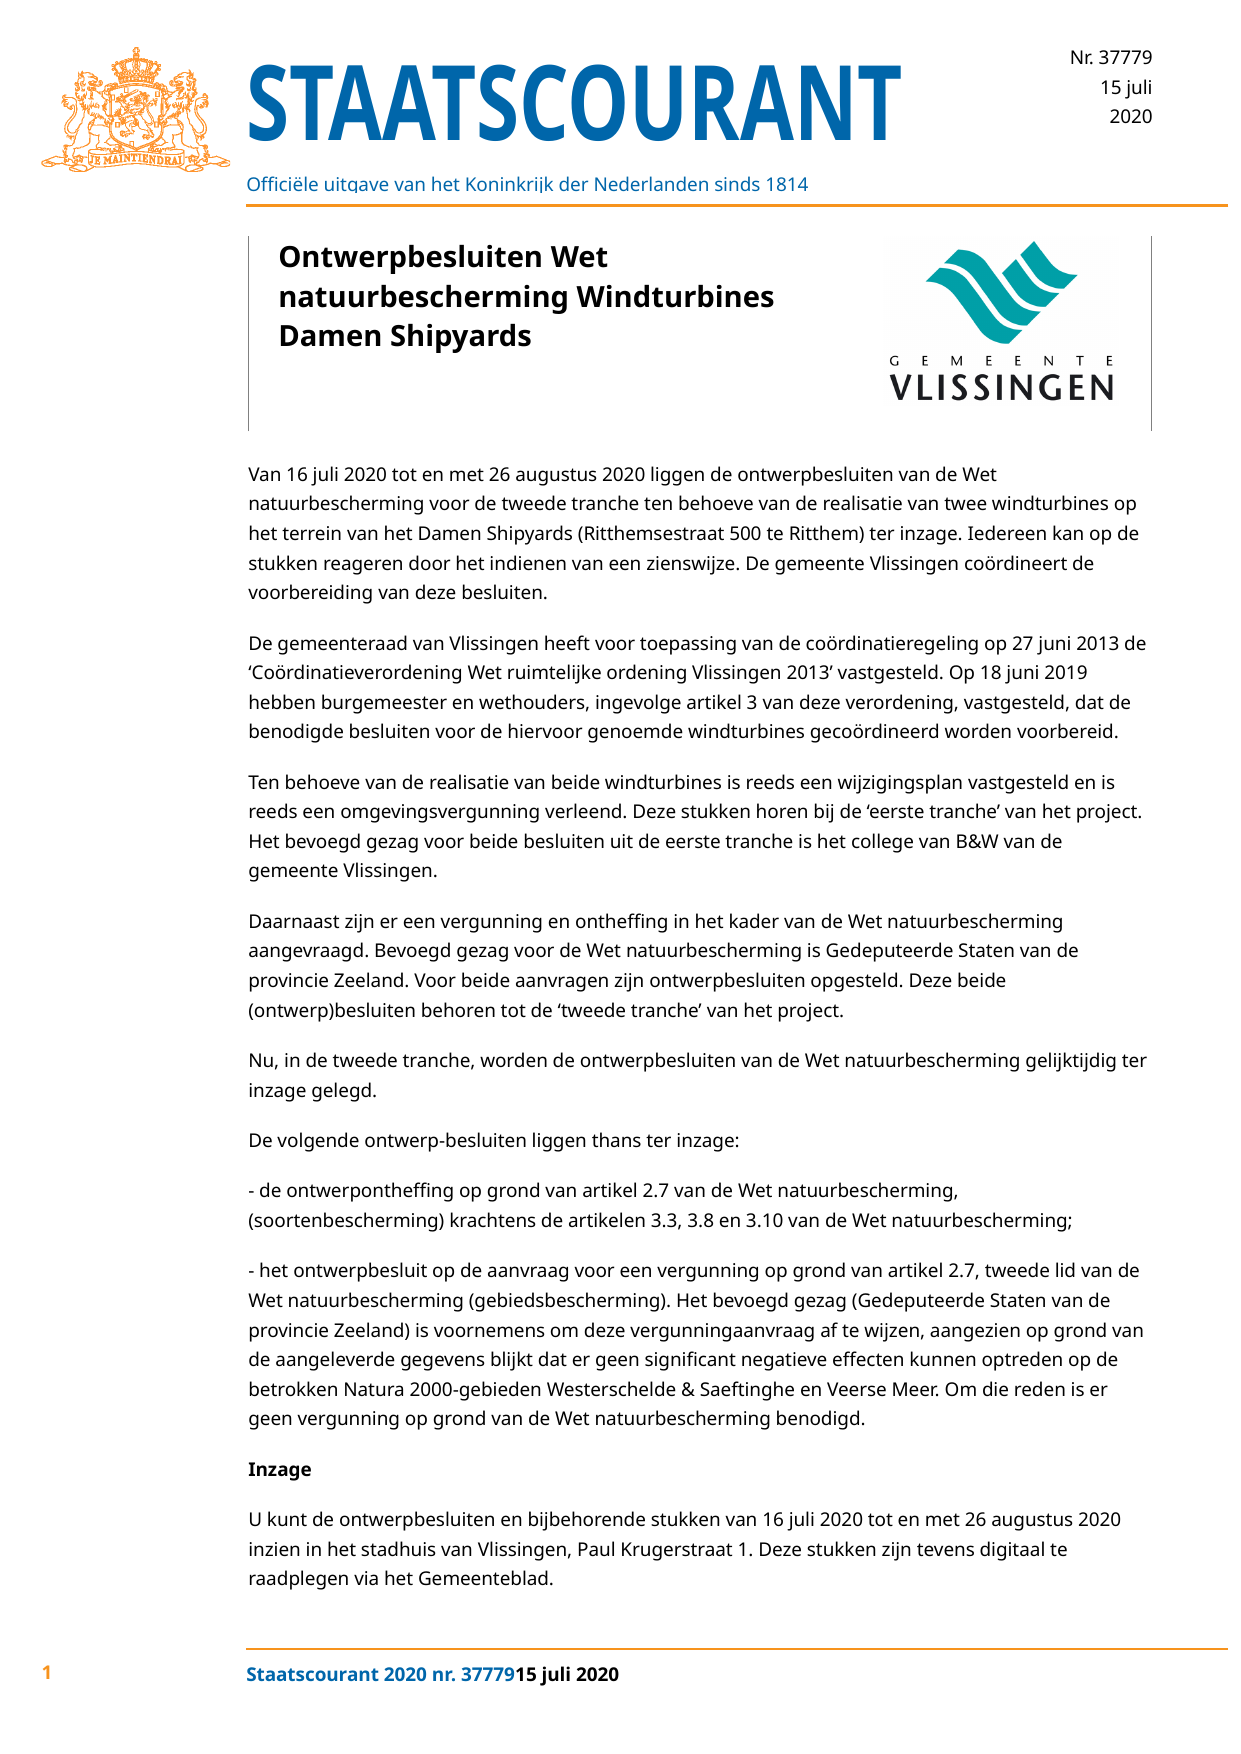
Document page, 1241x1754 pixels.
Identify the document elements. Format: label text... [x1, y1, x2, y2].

text Inzage [248, 1456, 1152, 1482]
text De gemeenteraad van Vlissingen heeft voor toepassing van de coördinatieregeling op 27 juni 2013 de ‘Coördinatieverordening Wet ruimtelijke ordening Vlissingen 2013’ vastgesteld. Op 18 juni 2019 hebben burgemeester en wethouders, ingevolge artikel 3 van deze verordening, vastgesteld, dat de benodigde besluiten voor de hiervoor genoemde windturbines gecoördineerd worden voorbereid. [248, 630, 1152, 744]
text Van 16 juli 2020 tot en met 26 augustus 2020 liggen de ontwerpbesluiten van de Wet natuurbescherming voor de tweede tranche ten behoeve van de realisatie van twee windturbines op het terrein van het Damen Shipyards (Ritthemsestraat 500 te Ritthem) ter inzage. Iedereen kan op de stukken reageren door het indienen van een zienswijze. De gemeente Vlissingen coördineert de voorbereiding van deze besluiten. [248, 461, 1152, 605]
text Nu, in de tweede tranche, worden de ontwerpbesluiten van de Wet natuurbescherming gelijktijdig ter inzage gelegd. [248, 1047, 1152, 1102]
text Daarnaast zijn er een vergunning en ontheffing in het kader van de Wet natuurbescherming aangevraagd. Bevoegd gezag voor de Wet natuurbescherming is Gedeputeerde Staten van de provincie Zeeland. Voor beide aanvragen zijn ontwerpbesluiten opgesteld. Deze beide (ontwerp)besluiten behoren tot de ‘tweede tranche’ van het project. [248, 908, 1152, 1022]
text De volgende ontwerp-besluiten liggen thans ter inzage: [248, 1127, 1152, 1153]
text Ten behoeve van de realisatie van beide windturbines is reeds een wijzigingsplan vastgesteld en is reeds een omgevingsvergunning verleend. Deze stukken horen bij de ‘eerste tranche’ van het project. Het bevoegd gezag voor beide besluiten uit de eerste tranche is het college van B&W van de gemeente Vlissingen. [248, 769, 1152, 883]
text - de ontwerpontheffing op grond van artikel 2.7 van de Wet natuurbescherming, (soortenbescherming) krachtens de artikelen 3.3, 3.8 en 3.10 van de Wet natuurbescherming; [248, 1178, 1152, 1233]
table_header [850, 236, 1151, 431]
text U kunt de ontwerpbesluiten en bijbehorende stukken van 16 juli 2020 tot en met 26 augustus 2020 inzien in het stadhuis van Vlissingen, Paul Krugerstraat 1. Deze stukken zijn tevens digitaal te raadplegen via het Gemeenteblad. [248, 1506, 1152, 1591]
picture [41, 47, 231, 172]
table_header Ontwerpbesluiten Wet natuurbescherming Windturbines Damen Shipyards [249, 236, 850, 431]
picture [882, 236, 1119, 406]
text - het ontwerpbesluit op de aanvraag voor een vergunning op grond van artikel 2.7, tweede lid van de Wet natuurbescherming (gebiedsbescherming). Het bevoegd gezag (Gedeputeerde Staten van de provincie Zeeland) is voornemens om deze vergunningaanvraag af te wijzen, aangezien op grond van de aangeleverde gegevens blijkt dat er geen significant negatieve effecten kunnen optreden op de betrokken Natura 2000-gebieden Westerschelde & Saeftinghe en Veerse Meer. Om die reden is er geen vergunning op grond van de Wet natuurbescherming benodigd. [248, 1258, 1152, 1431]
